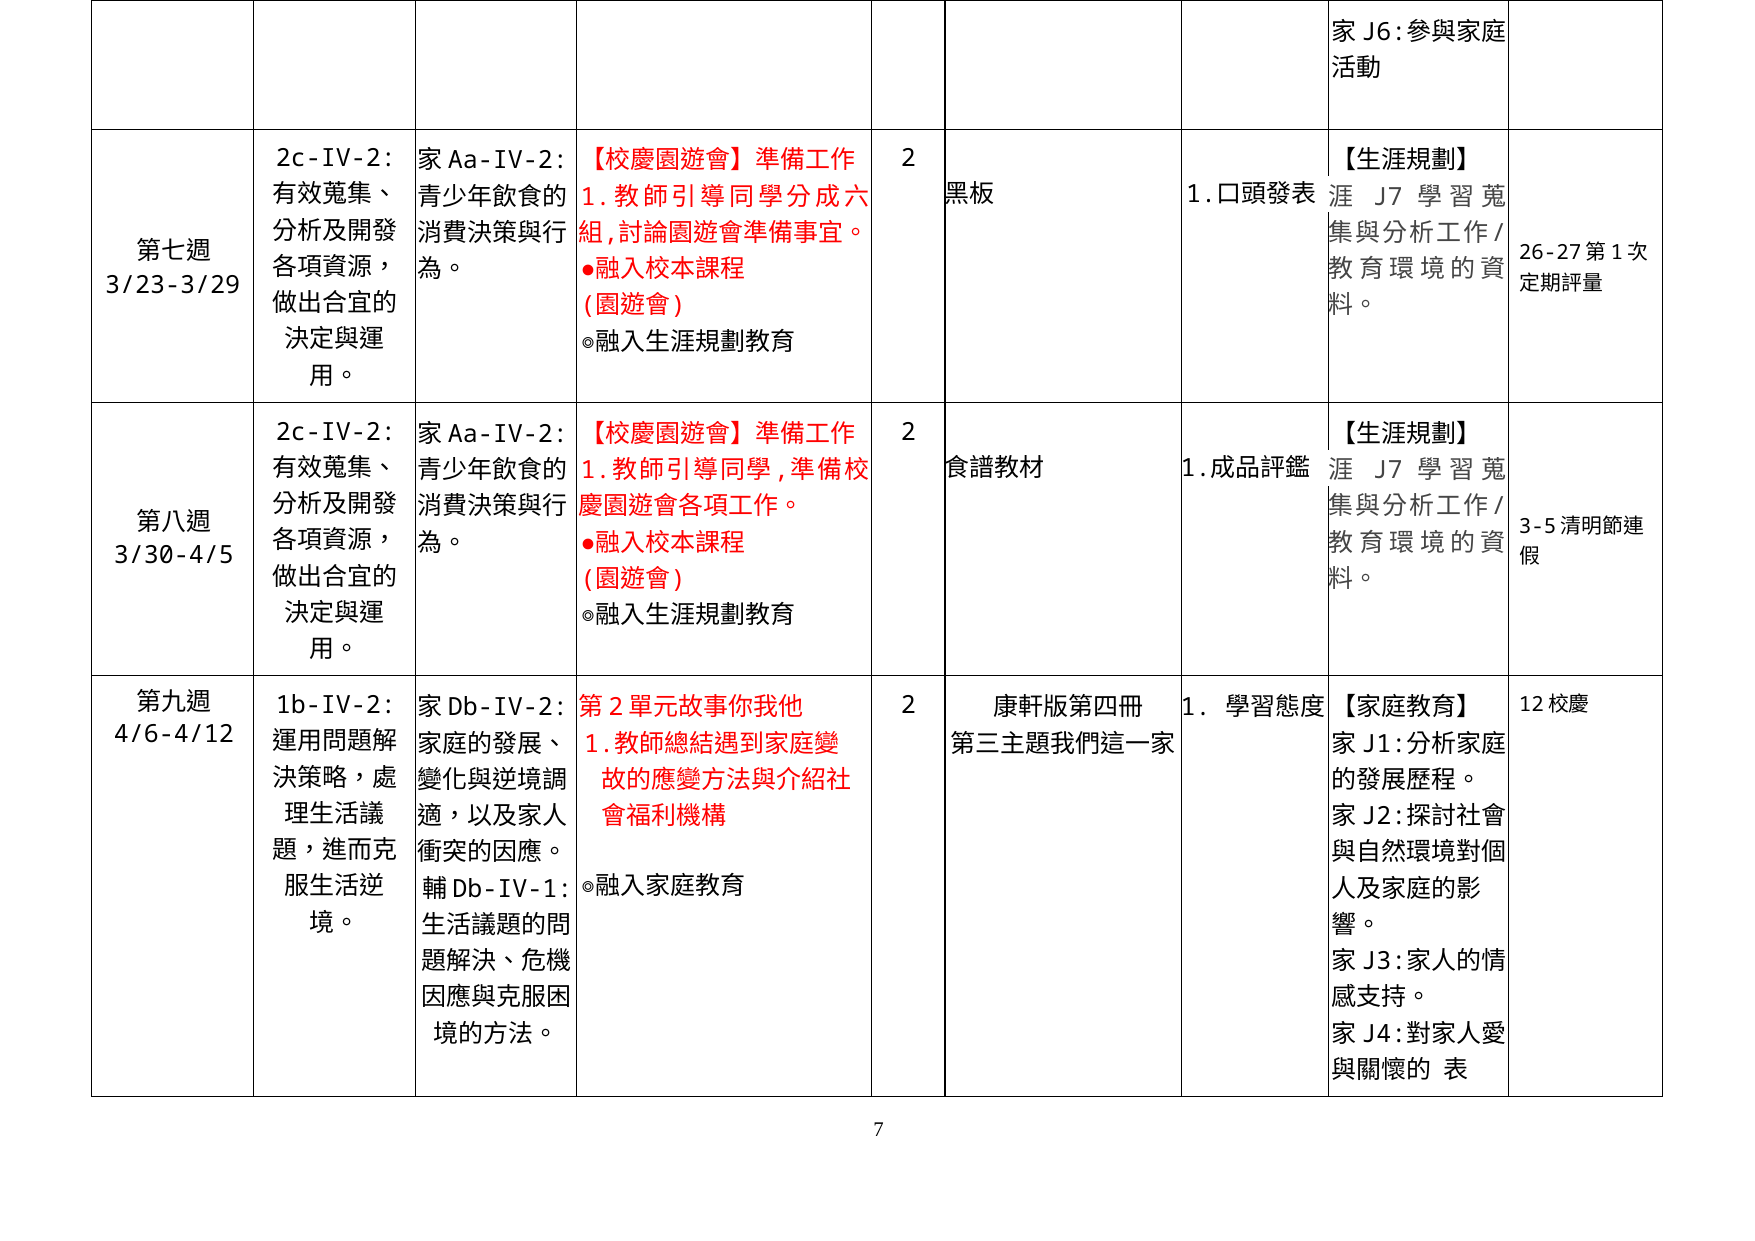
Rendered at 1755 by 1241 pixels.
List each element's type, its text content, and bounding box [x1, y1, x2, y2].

table_cell 康軒版第四冊 第三主題我們這一家 [946, 676, 1181, 1096]
table_cell 【校慶園遊會】準備工作 1.教師引導同學,準備校慶園遊會各項工作。 ●融入校本課程 (園遊會) ◎融入生涯規劃教育 [577, 403, 871, 675]
table_cell 【校慶園遊會】準備工作 1.教師引導同學分成六組,討論園遊會準備事宜。 ●融入校本課程 (園遊會) ◎融入生涯規劃教育 [577, 130, 871, 402]
table_cell 1b-IV-2:運用問題解決策略，處理生活議題，進而克服生活逆境。 [254, 676, 415, 1096]
table_cell 2 [872, 130, 944, 402]
table_cell 【家庭教育】 家J1:分析家庭的發展歷程。 家J2:探討社會與自然環境對個人及家庭的影響。 家J3:家人的情感支持。 家J4:對家人愛與關懷的 表 [1329, 676, 1508, 1096]
table_cell 【生涯規劃】 涯 J7 學習蒐集與分析工作/教育環境的資料。 [1329, 130, 1508, 402]
table_cell 家Db-IV-2:家庭的發展、變化與逆境調適，以及家人衝突的因應。 輔Db-IV-1:生活議題的問題解決、危機因應與克服困境的方法。 [416, 676, 576, 1096]
table_cell 第九週 4/6-4/12 [92, 676, 253, 1096]
table_cell 26-27第1次定期評量 [1509, 130, 1662, 402]
table_cell 1.成品評鑑 [1182, 403, 1328, 675]
table_cell 家Aa-IV-2:青少年飲食的消費決策與行為。 [416, 403, 576, 675]
table_cell [946, 1, 1181, 128]
table_cell 【生涯規劃】 涯 J7 學習蒐集與分析工作/教育環境的資料。 [1329, 403, 1508, 675]
table_cell 第八週 3/30-4/5 [92, 403, 253, 675]
table_cell 黑板 [946, 130, 1181, 402]
table_cell 2 [872, 403, 944, 675]
table_cell [254, 1, 415, 128]
table_cell 1.口頭發表 [1182, 130, 1328, 402]
table_cell 2c-IV-2:有效蒐集、分析及開發各項資源，做出合宜的決定與運用。 [254, 130, 415, 402]
table_cell [1509, 1, 1662, 128]
table_cell [1182, 1, 1328, 128]
table_cell [577, 1, 871, 128]
table_cell [872, 1, 944, 128]
table_cell 1. 學習態度 [1182, 676, 1328, 1096]
table_cell 12校慶 [1509, 676, 1662, 1096]
table_cell 2c-IV-2:有效蒐集、分析及開發各項資源，做出合宜的決定與運用。 [254, 403, 415, 675]
table_cell 第七週 3/23-3/29 [92, 130, 253, 402]
table_cell 家Aa-IV-2:青少年飲食的消費決策與行為。 [416, 130, 576, 402]
table_cell 3-5清明節連假 [1509, 403, 1662, 675]
table_cell 2 [872, 676, 944, 1096]
table_cell 家J6:參與家庭活動 [1329, 1, 1508, 128]
table_cell [92, 1, 253, 128]
table_cell 第2單元故事你我他 1.教師總結遇到家庭變故的應變方法與介紹社會福利機構 ◎融入家庭教育 [577, 676, 871, 1096]
table_cell [416, 1, 576, 128]
table_cell 食譜教材 [946, 403, 1181, 675]
